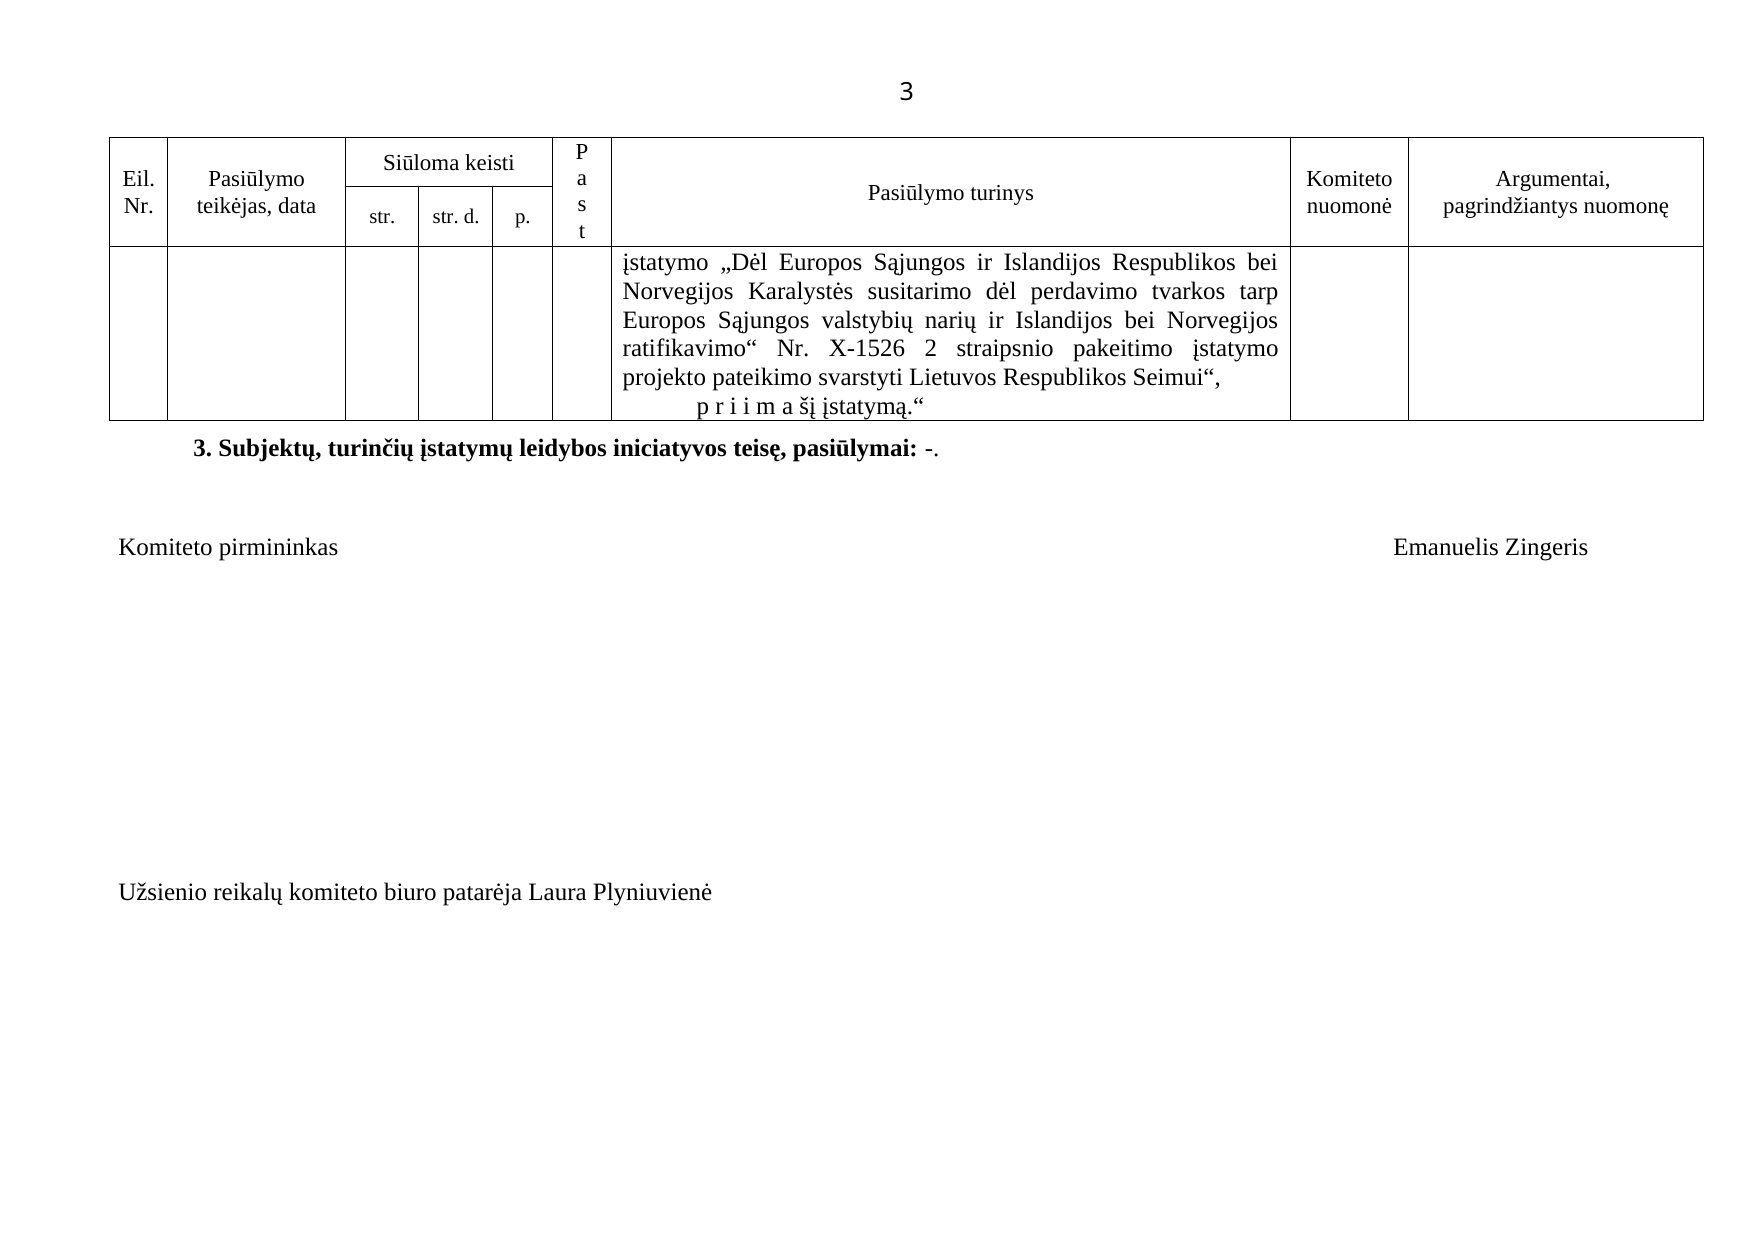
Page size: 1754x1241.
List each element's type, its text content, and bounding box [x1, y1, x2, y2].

table_header Eil. Nr. [110, 138, 167, 246]
table_header Pastabos [553, 138, 611, 246]
table_cell [419, 247, 492, 420]
table_cell [493, 247, 552, 420]
table_cell [168, 247, 345, 420]
table_header Siūloma keisti [346, 138, 552, 186]
text Užsienio reikalų komiteto biuro patarėja Laura Plyniuvienė [118, 877, 1695, 906]
table_cell [110, 247, 167, 420]
table_cell B [553, 247, 611, 420]
table_cell [346, 247, 418, 420]
table_cell [1409, 247, 1703, 420]
table_header Pasiūlymo teikėjas, data [168, 138, 345, 246]
table_cell įstatymo „Dėl Europos Sąjungos ir Islandijos Respublikos bei Norvegijos Karalystės susitarimo dėl perdavimo tvarkos tarp Europos Sąjungos valstybių narių ir Islandijos bei Norvegijos ratifikavimo“ Nr. X-1526 2 straipsnio pakeitimo įstatymo projekto pateikimo svarstyti Lietuvos Respublikos Seimui“, p r i i m a šį įstatymą.“ [612, 247, 1290, 420]
table_cell [1291, 247, 1408, 420]
table_header Pasiūlymo turinys [612, 138, 1290, 246]
table_cell str. [346, 187, 418, 246]
table_header Komiteto nuomonė [1291, 138, 1408, 246]
table_cell p. [493, 187, 552, 246]
table_cell str. d. [419, 187, 492, 246]
text Komiteto pirmininkas Emanuelis Zingeris [118, 532, 1695, 561]
table_header Argumentai, pagrindžiantys nuomonę [1409, 138, 1703, 246]
text 3. Subjektų, turinčių įstatymų leidybos iniciatyvos teisę, pasiūlymai: -. [118, 433, 1695, 462]
